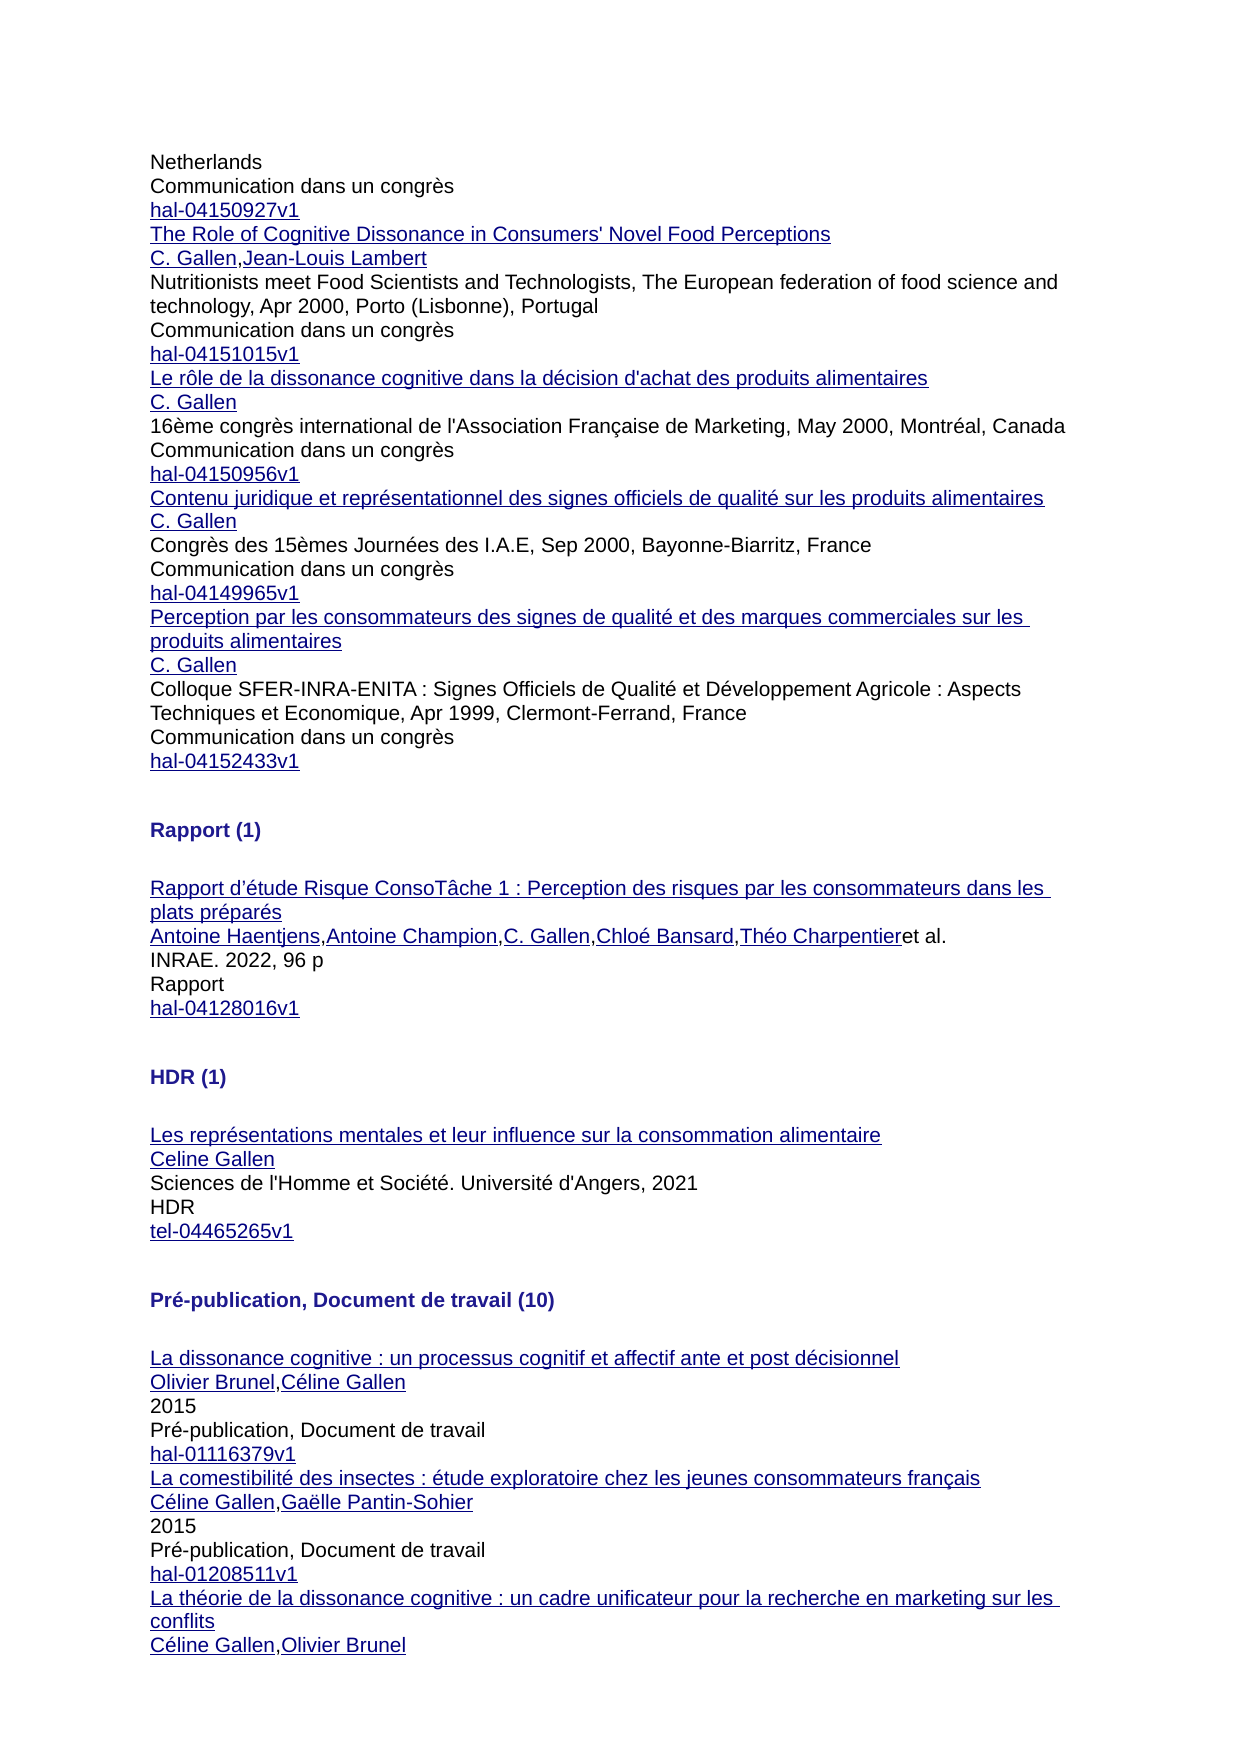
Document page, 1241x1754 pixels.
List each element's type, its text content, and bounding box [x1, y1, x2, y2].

table_header Les représentations mentales et leur influence sur la consommation alimentaire Celine Gallen Sciences de l'Homme et Société. Université d'Angers, 2021 HDR tel-04465265v1 [150, 1123, 1090, 1243]
table_cell Perception par les consommateurs des signes de qualité et des marques commerciales sur les produits alimentaires C. Gallen Colloque SFER-INRA-ENITA : Signes Officiels de Qualité et Développement Agricole : Aspects Techniques et Economique, Apr 1999, Clermont-Ferrand, France Communication dans un congrès hal-04152433v1 [150, 605, 1090, 773]
table_header La dissonance cognitive : un processus cognitif et affectif ante et post décisionnel Olivier Brunel,Céline Gallen 2015 Pré-publication, Document de travail hal-01116379v1 [150, 1346, 1090, 1466]
subtitle Rapport (1) [150, 818, 1090, 842]
table_cell Netherlands Communication dans un congrès hal-04150927v1 [150, 150, 1090, 222]
table_cell La comestibilité des insectes : étude exploratoire chez les jeunes consommateurs français Céline Gallen,Gaëlle Pantin-Sohier 2015 Pré-publication, Document de travail hal-01208511v1 [150, 1466, 1090, 1585]
subtitle Pré-publication, Document de travail (10) [150, 1287, 1090, 1311]
table_cell Le rôle de la dissonance cognitive dans la décision d'achat des produits alimentaires C. Gallen 16ème congrès international de l'Association Française de Marketing, May 2000, Montréal, Canada Communication dans un congrès hal-04150956v1 [150, 366, 1090, 485]
table_cell La théorie de la dissonance cognitive : un cadre unificateur pour la recherche en marketing sur les conflits Céline Gallen,Olivier Brunel [150, 1585, 1090, 1657]
table_cell The Role of Cognitive Dissonance in Consumers' Novel Food Perceptions C. Gallen,Jean-Louis Lambert Nutritionists meet Food Scientists and Technologists, The European federation of food science and technology, Apr 2000, Porto (Lisbonne), Portugal Communication dans un congrès hal-04151015v1 [150, 222, 1090, 366]
table_header Rapport d’étude Risque ConsoTâche 1 : Perception des risques par les consommateurs dans les plats préparés Antoine Haentjens,Antoine Champion,C. Gallen,Chloé Bansard,Théo Charpentieret al. INRAE. 2022, 96 p Rapport hal-04128016v1 [150, 876, 1090, 1020]
subtitle HDR (1) [150, 1064, 1090, 1088]
table_cell Contenu juridique et représentationnel des signes officiels de qualité sur les produits alimentaires C. Gallen Congrès des 15èmes Journées des I.A.E, Sep 2000, Bayonne-Biarritz, France Communication dans un congrès hal-04149965v1 [150, 485, 1090, 605]
